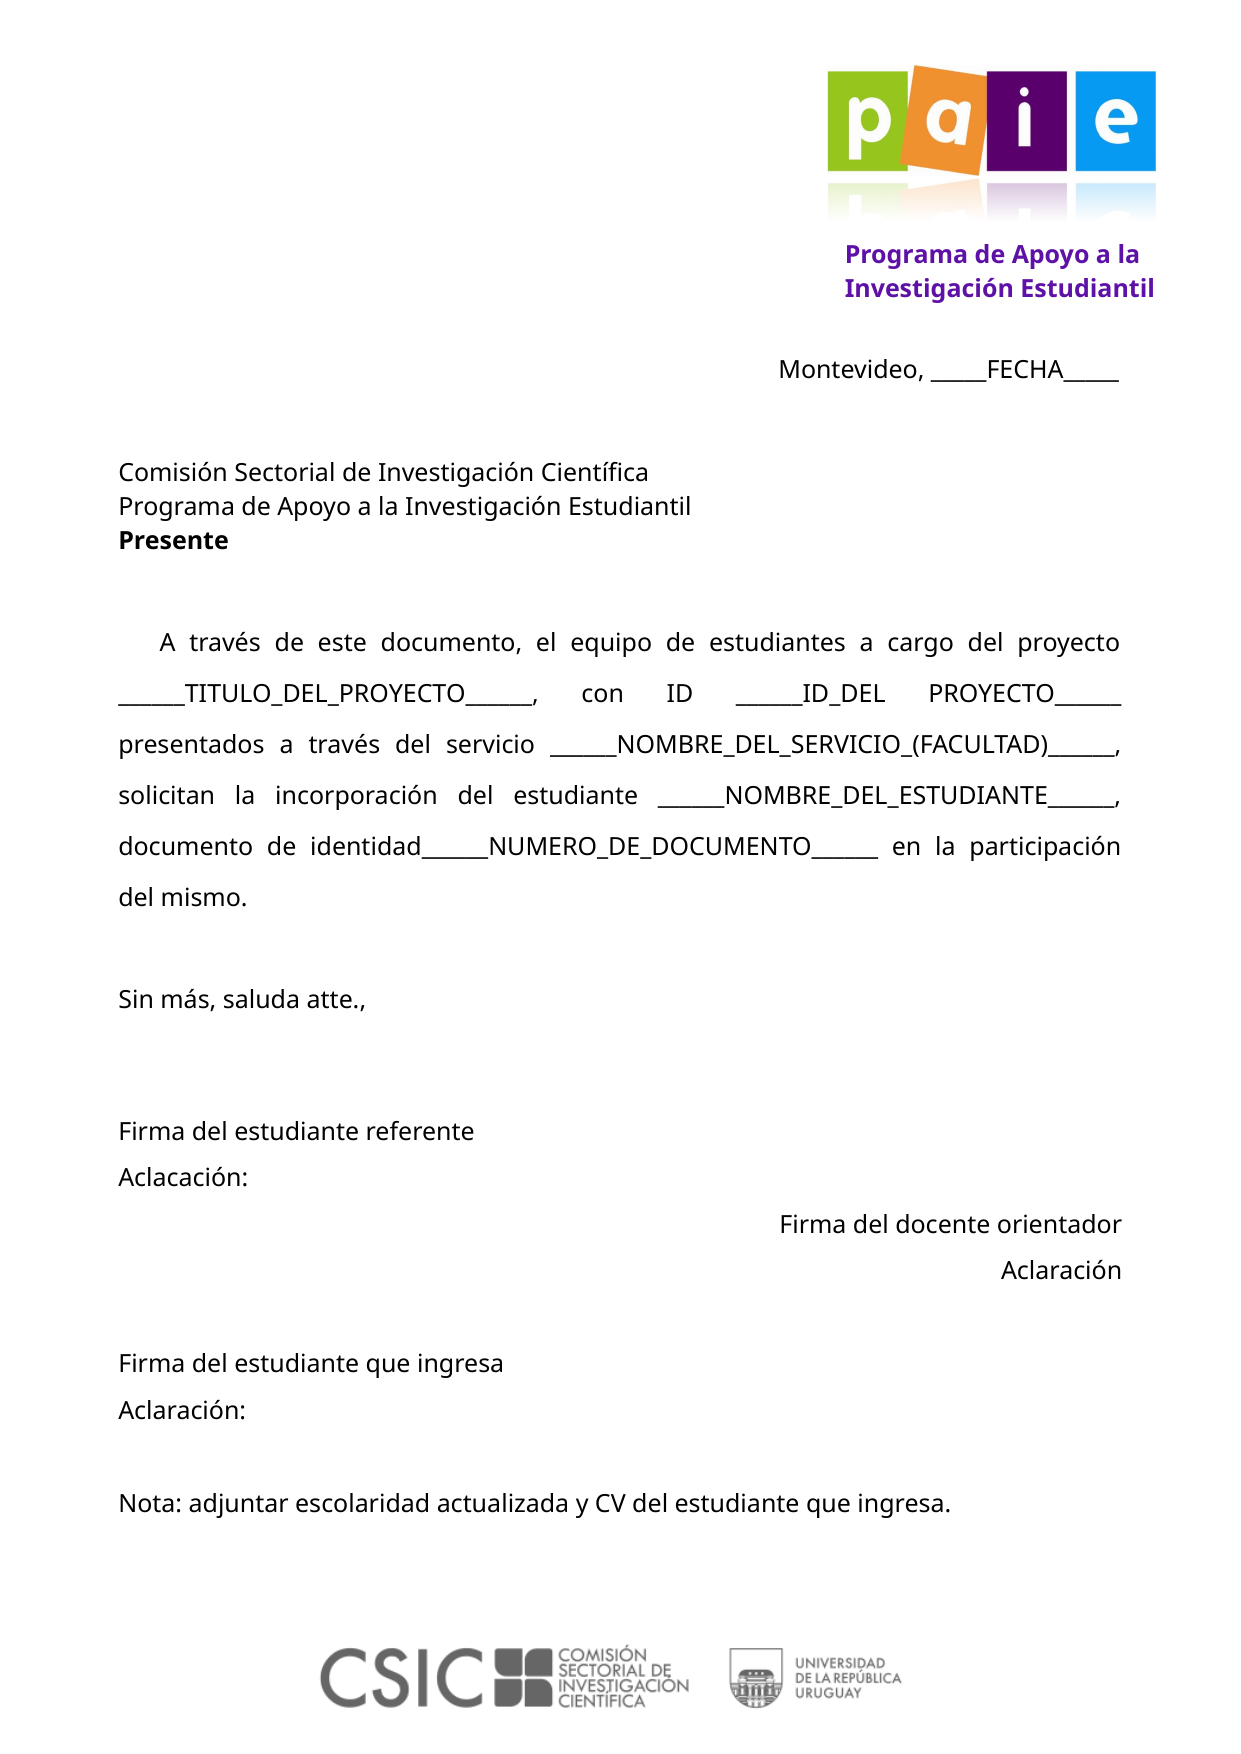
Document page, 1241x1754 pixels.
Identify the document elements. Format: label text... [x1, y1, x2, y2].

picture [809, 57, 1172, 262]
picture [934, 252, 938, 262]
text Aclaración [118, 1253, 1122, 1287]
text Comisión Sectorial de Investigación Científica [118, 454, 1122, 488]
text Firma del estudiante referente [118, 1113, 1122, 1147]
picture [876, 252, 882, 260]
text Aclacación: [118, 1160, 1122, 1194]
text Firma del docente orientador [118, 1206, 1122, 1241]
text Aclaración: [118, 1393, 1122, 1427]
picture [891, 252, 896, 260]
text A través de este documento, el equipo de estudiantes a cargo del proyecto ______TITULO_DEL_PROYECTO______, con ID ______ID_DEL PROYECTO______ presentados a través del servicio ______NOMBRE_DEL_SERVICIO_(FACULTAD)______, solicitan la incorporación del estudiante ______NOMBRE_DEL_ESTUDIANTE______, documento de identidad______NUMERO_DE_DOCUMENTO______ en la participación del mismo. [118, 624, 1122, 914]
text Presente [118, 522, 1122, 556]
text Nota: adjuntar escolaridad actualizada y CV del estudiante que ingresa. [118, 1486, 1122, 1520]
text Sin más, saluda atte., [118, 982, 1122, 1016]
picture [1079, 252, 1085, 260]
text Programa de Apoyo a la Investigación Estudiantil [118, 488, 1122, 522]
picture [1034, 252, 1039, 260]
picture [309, 1634, 906, 1721]
text Firma del estudiante que ingresa [118, 1346, 1122, 1380]
text Montevideo, _____FECHA_____ [118, 352, 1119, 386]
picture [979, 252, 984, 260]
picture [1049, 252, 1055, 260]
picture [942, 252, 947, 262]
picture [1017, 248, 1022, 256]
